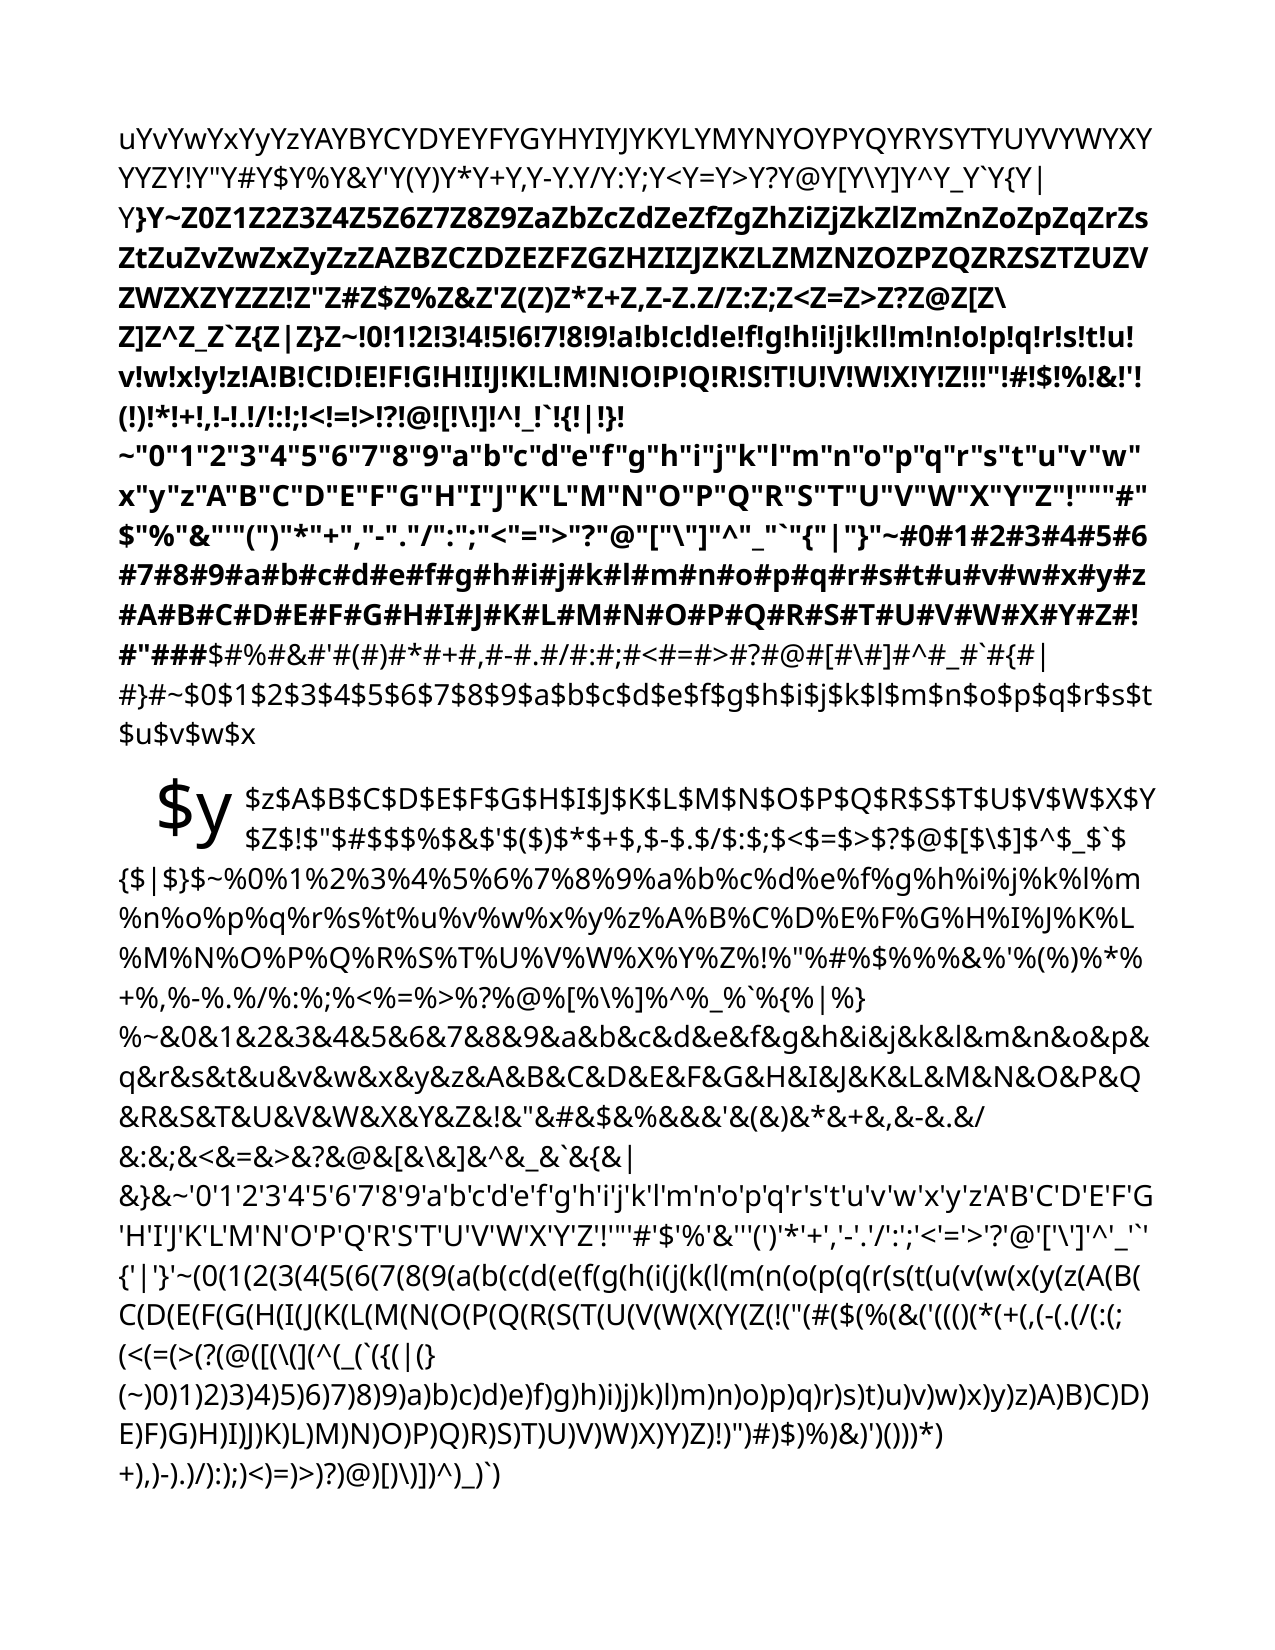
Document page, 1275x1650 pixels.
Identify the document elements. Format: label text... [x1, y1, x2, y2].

text uYvYwYxYyYzYAYBYCYDYEYFYGYHYIYJYKYLYMYNYOYPYQYRYSYTYUYVYWYXYYYZY!Y"Y#Y$Y%Y&Y'Y(Y)Y*Y+Y,Y-Y.Y/Y:Y;Y<Y=Y>Y?Y@Y[Y\Y]Y^Y_Y`Y{Y|Y}Y~Z0Z1Z2Z3Z4Z5Z6Z7Z8Z9ZaZbZcZdZeZfZgZhZiZjZkZlZmZnZoZpZqZrZsZtZuZvZwZxZyZzZAZBZCZDZEZFZGZHZIZJZKZLZMZNZOZPZQZRZSZTZUZVZWZXZYZZZ!Z"Z#Z$Z%Z&Z'Z(Z)Z*Z+Z,Z-Z.Z/Z:Z;Z<Z=Z>Z?Z@Z[Z\Z]Z^Z_Z`Z{Z|Z}Z~!0!1!2!3!4!5!6!7!8!9!a!b!c!d!e!f!g!h!i!j!k!l!m!n!o!p!q!r!s!t!u!v!w!x!y!z!A!B!C!D!E!F!G!H!I!J!K!L!M!N!O!P!Q!R!S!T!U!V!W!X!Y!Z!!!"!#!$!%!&!'!(!)!*!+!,!-!.!/!:!;!<!=!>!?!@![!\!]!^!_!`!{!|!}!~"0"1"2"3"4"5"6"7"8"9"a"b"c"d"e"f"g"h"i"j"k"l"m"n"o"p"q"r"s"t"u"v"w"x"y"z"A"B"C"D"E"F"G"H"I"J"K"L"M"N"O"P"Q"R"S"T"U"V"W"X"Y"Z"!"""#"$"%"&"'"(")"*"+","-"."/":";"<"=">"?"@"["\"]"^"_"`"{"|"}"~#0#1#2#3#4#5#6#7#8#9#a#b#c#d#e#f#g#h#i#j#k#l#m#n#o#p#q#r#s#t#u#v#w#x#y#z#A#B#C#D#E#F#G#H#I#J#K#L#M#N#O#P#Q#R#S#T#U#V#W#X#Y#Z#!#"###$#%#&#'#(#)#*#+#,#-#.#/#:#;#<#=#>#?#@#[#\#]#^#_#`#{#|#}#~$0$1$2$3$4$5$6$7$8$9$a$b$c$d$e$f$g$h$i$j$k$l$m$n$o$p$q$r$s$t$u$v$w$x [118, 118, 1157, 753]
text $y$z$A$B$C$D$E$F$G$H$I$J$K$L$M$N$O$P$Q$R$S$T$U$V$W$X$Y$Z$!$"$#$$$%$&$'$($)$*$+$,$-$.$/$:$;$<$=$>$?$@$[$\$]$^$_$`${$|$}$~%0%1%2%3%4%5%6%7%8%9%a%b%c%d%e%f%g%h%i%j%k%l%m%n%o%p%q%r%s%t%u%v%w%x%y%z%A%B%C%D%E%F%G%H%I%J%K%L%M%N%O%P%Q%R%S%T%U%V%W%X%Y%Z%!%"%#%$%%%&%'%(%)%*%+%,%-%.%/%:%;%<%=%>%?%@%[%\%]%^%_%`%{%|%}%~&0&1&2&3&4&5&6&7&8&9&a&b&c&d&e&f&g&h&i&j&k&l&m&n&o&p&q&r&s&t&u&v&w&x&y&z&A&B&C&D&E&F&G&H&I&J&K&L&M&N&O&P&Q&R&S&T&U&V&W&X&Y&Z&!&"&#&$&%&&&'&(&)&*&+&,&-&.&/&:&;&<&=&>&?&@&[&\&]&^&_&`&{&|&}&~'0'1'2'3'4'5'6'7'8'9'a'b'c'd'e'f'g'h'i'j'k'l'm'n'o'p'q'r's't'u'v'w'x'y'z'A'B'C'D'E'F'G'H'I'J'K'L'M'N'O'P'Q'R'S'T'U'V'W'X'Y'Z'!'"'#'$'%'&'''(')'*'+','-'.'/':';'<'='>'?'@'['\']'^'_'`'{'|'}'~(0(1(2(3(4(5(6(7(8(9(a(b(c(d(e(f(g(h(i(j(k(l(m(n(o(p(q(r(s(t(u(v(w(x(y(z(A(B(C(D(E(F(G(H(I(J(K(L(M(N(O(P(Q(R(S(T(U(V(W(X(Y(Z(!("(#($(%(&('((()(*(+(,(-(.(/(:(;(<(=(>(?(@([(\(](^(_(`({(|(}(~)0)1)2)3)4)5)6)7)8)9)a)b)c)d)e)f)g)h)i)j)k)l)m)n)o)p)q)r)s)t)u)v)w)x)y)z)A)B)C)D)E)F)G)H)I)J)K)L)M)N)O)P)Q)R)S)T)U)V)W)X)Y)Z)!)")#)$)%)&)')()))*)+),)-).)/):);)<)=)>)?)@)[)\)])^)_)`) [118, 779, 1157, 1493]
